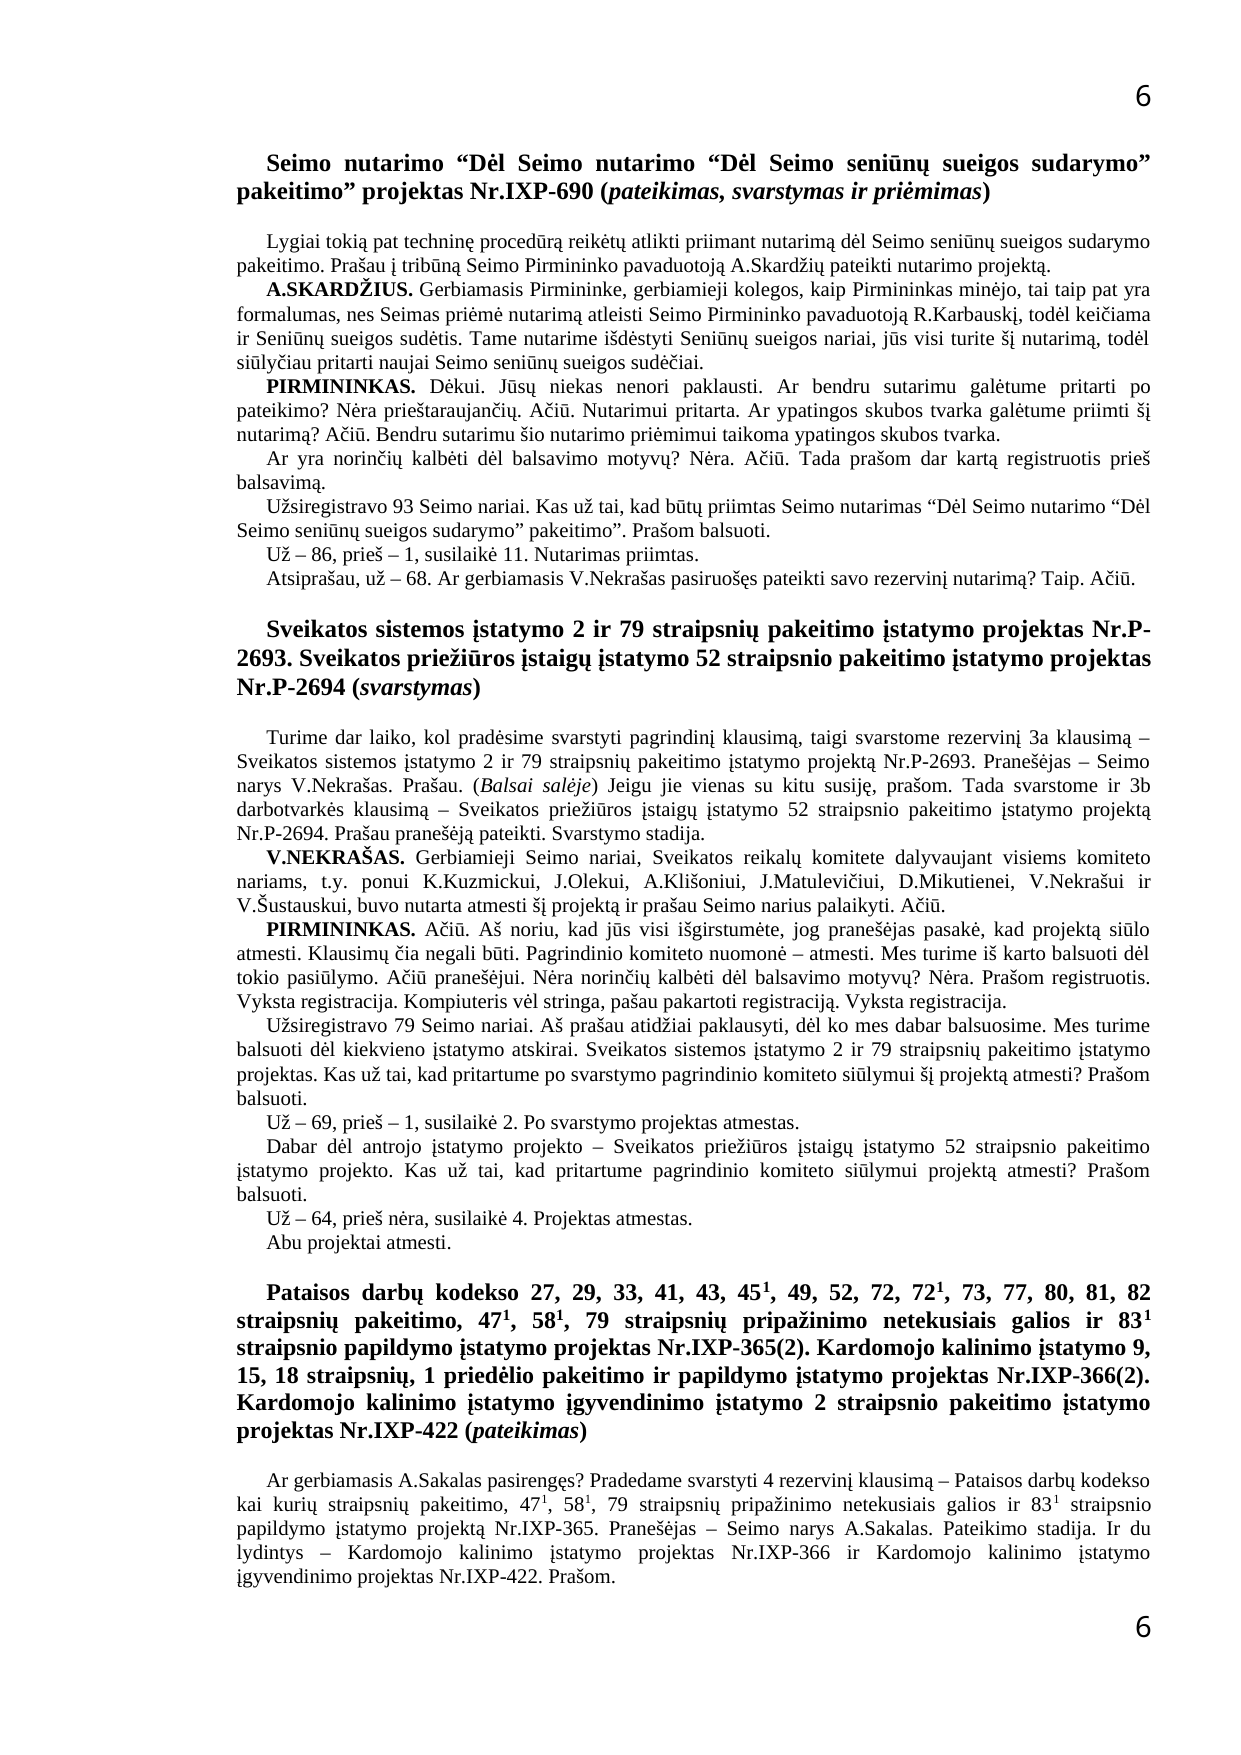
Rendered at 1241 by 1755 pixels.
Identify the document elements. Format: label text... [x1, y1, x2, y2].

text Abu projektai atmesti. [236, 1230, 1152, 1254]
text Lygiai tokią pat techninę procedūrą reikėtų atlikti priimant nutarimą dėl Seimo seniūnų sueigos sudarymo pakeitimo. Prašau į tribūną Seimo Pirmininko pavaduotoją A.Skardžių pateikti nutarimo projektą. [236, 229, 1152, 277]
text Seimo nutarimo “Dėl Seimo nutarimo “Dėl Seimo seniūnų sueigos sudarymo” pakeitimo” projektas Nr.IXP-690 (pateikimas, svarstymas ir priėmimas) [236, 148, 1152, 205]
text Sveikatos sistemos įstatymo 2 ir 79 straipsnių pakeitimo įstatymo projektas Nr.P-2693. Sveikatos priežiūros įstaigų įstatymo 52 straipsnio pakeitimo įstatymo projektas Nr.P-2694 (svarstymas) [236, 614, 1152, 701]
text PIRMININKAS. Dėkui. Jūsų niekas nenori paklausti. Ar bendru sutarimu galėtume pritarti po pateikimo? Nėra prieštaraujančių. Ačiū. Nutarimui pritarta. Ar ypatingos skubos tvarka galėtume priimti šį nutarimą? Ačiū. Bendru sutarimu šio nutarimo priėmimui taikoma ypatingos skubos tvarka. [236, 374, 1152, 446]
text Už – 64, prieš nėra, susilaikė 4. Projektas atmestas. [236, 1206, 1152, 1230]
text A.SKARDŽIUS. Gerbiamasis Pirmininke, gerbiamieji kolegos, kaip Pirmininkas minėjo, tai taip pat yra formalumas, nes Seimas priėmė nutarimą atleisti Seimo Pirmininko pavaduotoją R.Karbauskį, todėl keičiama ir Seniūnų sueigos sudėtis. Tame nutarime išdėstyti Seniūnų sueigos nariai, jūs visi turite šį nutarimą, todėl siūlyčiau pritarti naujai Seimo seniūnų sueigos sudėčiai. [236, 277, 1152, 374]
text Ar yra norinčių kalbėti dėl balsavimo motyvų? Nėra. Ačiū. Tada prašom dar kartą registruotis prieš balsavimą. [236, 446, 1152, 494]
text PIRMININKAS. Ačiū. Aš noriu, kad jūs visi išgirstumėte, jog pranešėjas pasakė, kad projektą siūlo atmesti. Klausimų čia negali būti. Pagrindinio komiteto nuomonė – atmesti. Mes turime iš karto balsuoti dėl tokio pasiūlymo. Ačiū pranešėjui. Nėra norinčių kalbėti dėl balsavimo motyvų? Nėra. Prašom registruotis. Vyksta registracija. Kompiuteris vėl stringa, pašau pakartoti registraciją. Vyksta registracija. [236, 917, 1152, 1013]
text Pataisos darbų kodekso 27, 29, 33, 41, 43, 451, 49, 52, 72, 721, 73, 77, 80, 81, 82 straipsnių pakeitimo, 471, 581, 79 straipsnių pripažinimo netekusiais galios ir 831 straipsnio papildymo įstatymo projektas Nr.IXP-365(2). Kardomojo kalinimo įstatymo 9, 15, 18 straipsnių, 1 priedėlio pakeitimo ir papildymo įstatymo projektas Nr.IXP-366(2). Kardomojo kalinimo įstatymo įgyvendinimo įstatymo 2 straipsnio pakeitimo įstatymo projektas Nr.IXP-422 (pateikimas) [236, 1278, 1152, 1444]
text Ar gerbiamasis A.Sakalas pasirengęs? Pradedame svarstyti 4 rezervinį klausimą – Pataisos darbų kodekso kai kurių straipsnių pakeitimo, 471, 581, 79 straipsnių pripažinimo netekusiais galios ir 831 straipsnio papildymo įstatymo projektą Nr.IXP-365. Pranešėjas – Seimo narys A.Sakalas. Pateikimo stadija. Ir du lydintys – Kardomojo kalinimo įstatymo projektas Nr.IXP-366 ir Kardomojo kalinimo įstatymo įgyvendinimo projektas Nr.IXP-422. Prašom. [236, 1468, 1152, 1588]
text Užsiregistravo 79 Seimo nariai. Aš prašau atidžiai paklausyti, dėl ko mes dabar balsuosime. Mes turime balsuoti dėl kiekvieno įstatymo atskirai. Sveikatos sistemos įstatymo 2 ir 79 straipsnių pakeitimo įstatymo projektas. Kas už tai, kad pritartume po svarstymo pagrindinio komiteto siūlymui šį projektą atmesti? Prašom balsuoti. [236, 1013, 1152, 1109]
text Dabar dėl antrojo įstatymo projekto – Sveikatos priežiūros įstaigų įstatymo 52 straipsnio pakeitimo įstatymo projekto. Kas už tai, kad pritartume pagrindinio komiteto siūlymui projektą atmesti? Prašom balsuoti. [236, 1134, 1152, 1206]
text Už – 86, prieš – 1, susilaikė 11. Nutarimas priimtas. [236, 542, 1152, 566]
text Užsiregistravo 93 Seimo nariai. Kas už tai, kad būtų priimtas Seimo nutarimas “Dėl Seimo nutarimo “Dėl Seimo seniūnų sueigos sudarymo” pakeitimo”. Prašom balsuoti. [236, 494, 1152, 542]
text V.NEKRAŠAS. Gerbiamieji Seimo nariai, Sveikatos reikalų komitete dalyvaujant visiems komiteto nariams, t.y. ponui K.Kuzmickui, J.Olekui, A.Klišoniui, J.Matulevičiui, D.Mikutienei, V.Nekrašui ir V.Šustauskui, buvo nutarta atmesti šį projektą ir prašau Seimo narius palaikyti. Ačiū. [236, 845, 1152, 917]
text Už – 69, prieš – 1, susilaikė 2. Po svarstymo projektas atmestas. [236, 1109, 1152, 1134]
text Turime dar laiko, kol pradėsime svarstyti pagrindinį klausimą, taigi svarstome rezervinį 3a klausimą – Sveikatos sistemos įstatymo 2 ir 79 straipsnių pakeitimo įstatymo projektą Nr.P-2693. Pranešėjas – Seimo narys V.Nekrašas. Prašau. (Balsai salėje) Jeigu jie vienas su kitu susiję, prašom. Tada svarstome ir 3b darbotvarkės klausimą – Sveikatos priežiūros įstaigų įstatymo 52 straipsnio pakeitimo įstatymo projektą Nr.P-2694. Prašau pranešėją pateikti. Svarstymo stadija. [236, 724, 1152, 845]
text Atsiprašau, už – 68. Ar gerbiamasis V.Nekrašas pasiruošęs pateikti savo rezervinį nutarimą? Taip. Ačiū. [236, 566, 1152, 590]
